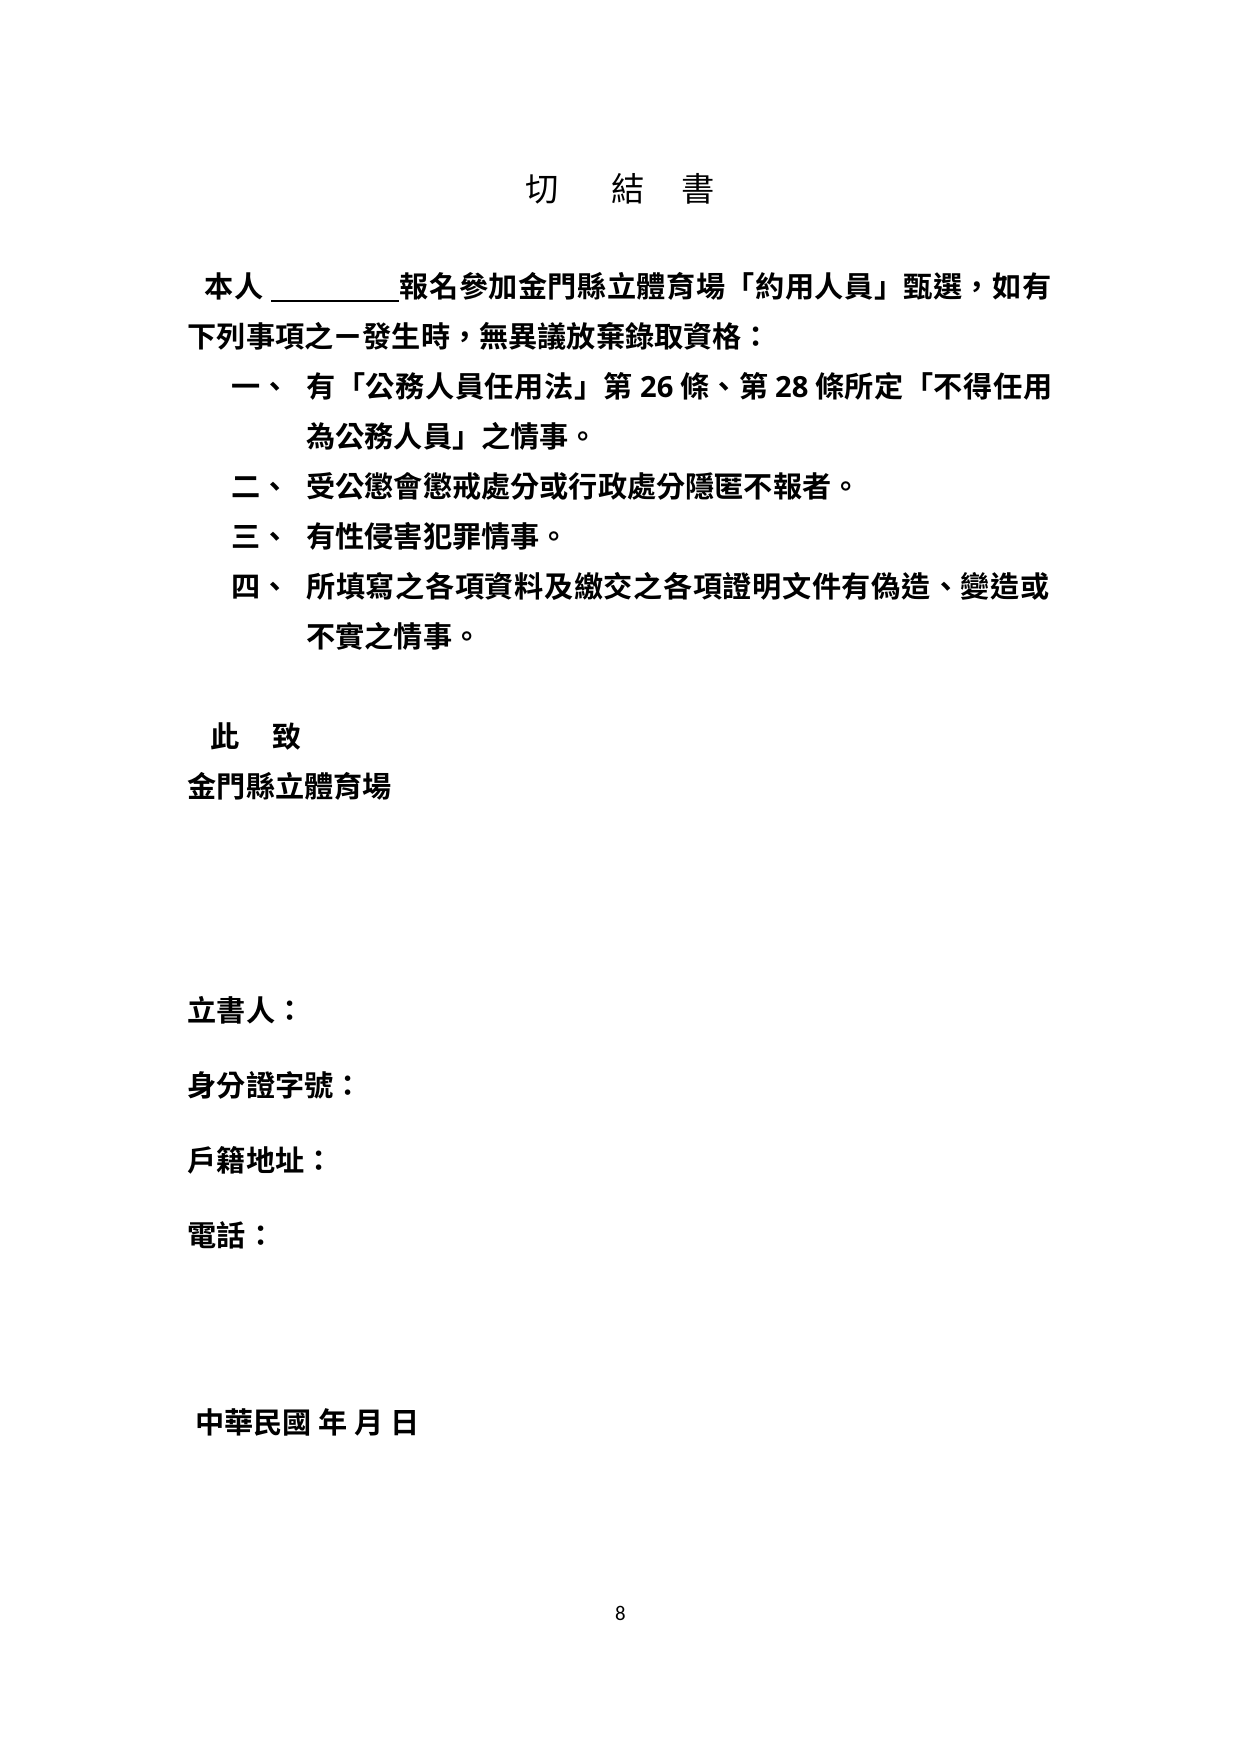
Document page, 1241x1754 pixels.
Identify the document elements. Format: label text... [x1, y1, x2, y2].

text 身分證字號： [187, 1040, 1053, 1115]
text 切 結 書 [187, 162, 1053, 211]
text 立書人： [187, 965, 1053, 1040]
list 有「公務人員任用法」第26條、第28條所定「不得任用為公務人員」之情事。 [231, 356, 1053, 456]
text 戶籍地址： [187, 1115, 1053, 1190]
text 電話： [187, 1190, 1053, 1265]
list 受公懲會懲戒處分或行政處分隱匿不報者。 [231, 456, 1053, 506]
text 本人 報名參加金門縣立體育場「約用人員」甄選，如有下列事項之ㄧ發生時，無異議放棄錄取資格： [187, 256, 1053, 356]
text 中華民國 年 月 日 [187, 1377, 1053, 1452]
list 有性侵害犯罪情事。 [231, 506, 1053, 556]
text 金門縣立體育場 [187, 756, 1053, 806]
list 所填寫之各項資料及繳交之各項證明文件有偽造、變造或不實之情事。 [231, 556, 1053, 656]
text 此 致 [187, 706, 1053, 756]
